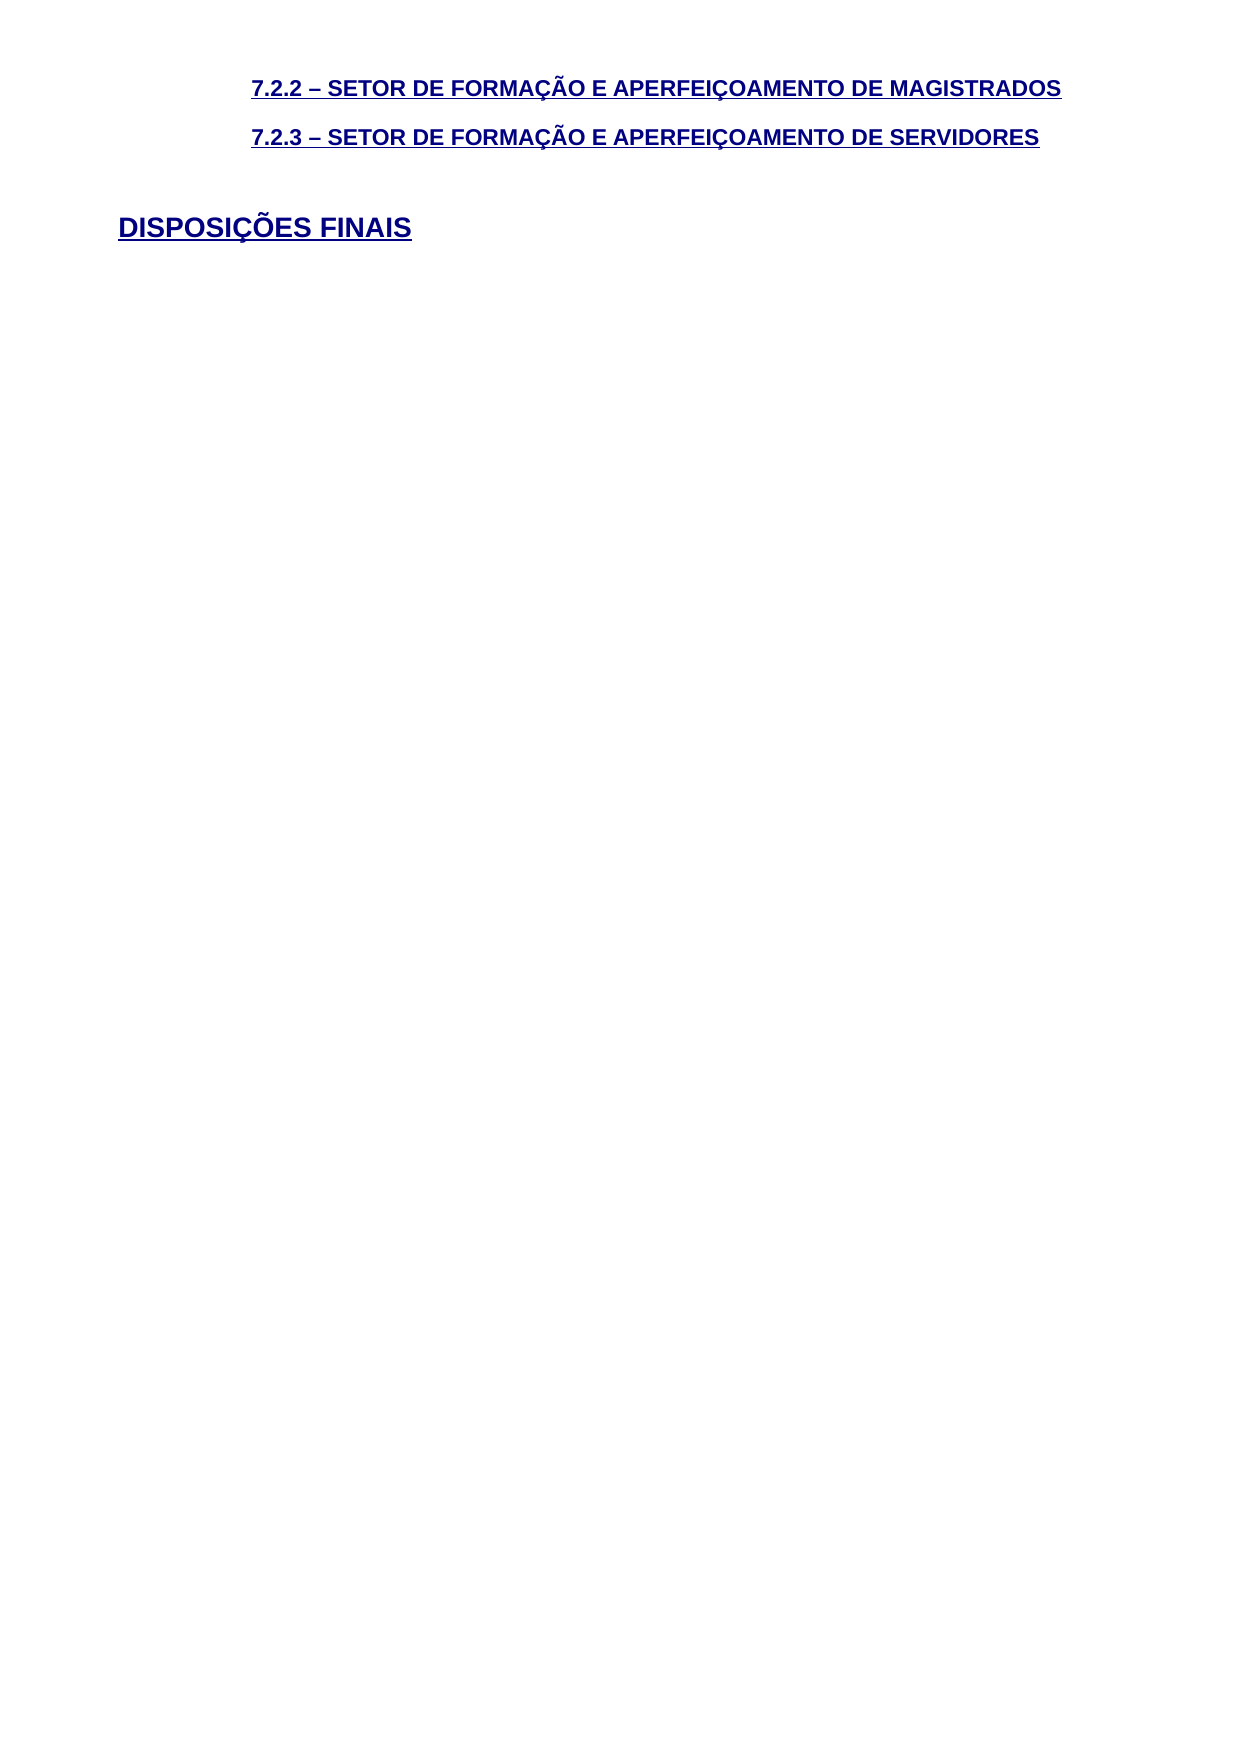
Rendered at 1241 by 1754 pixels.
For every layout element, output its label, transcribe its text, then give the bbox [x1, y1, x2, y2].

text 7.2.3 – Setor de Formação e Aperfeiçoamento de Servidores [251, 124, 1122, 151]
text 7.2.2 – Setor de Formação e Aperfeiçoamento de Magistrados [251, 75, 1122, 101]
text DISPOSIÇÕES FINAIS [412, 211, 1122, 243]
